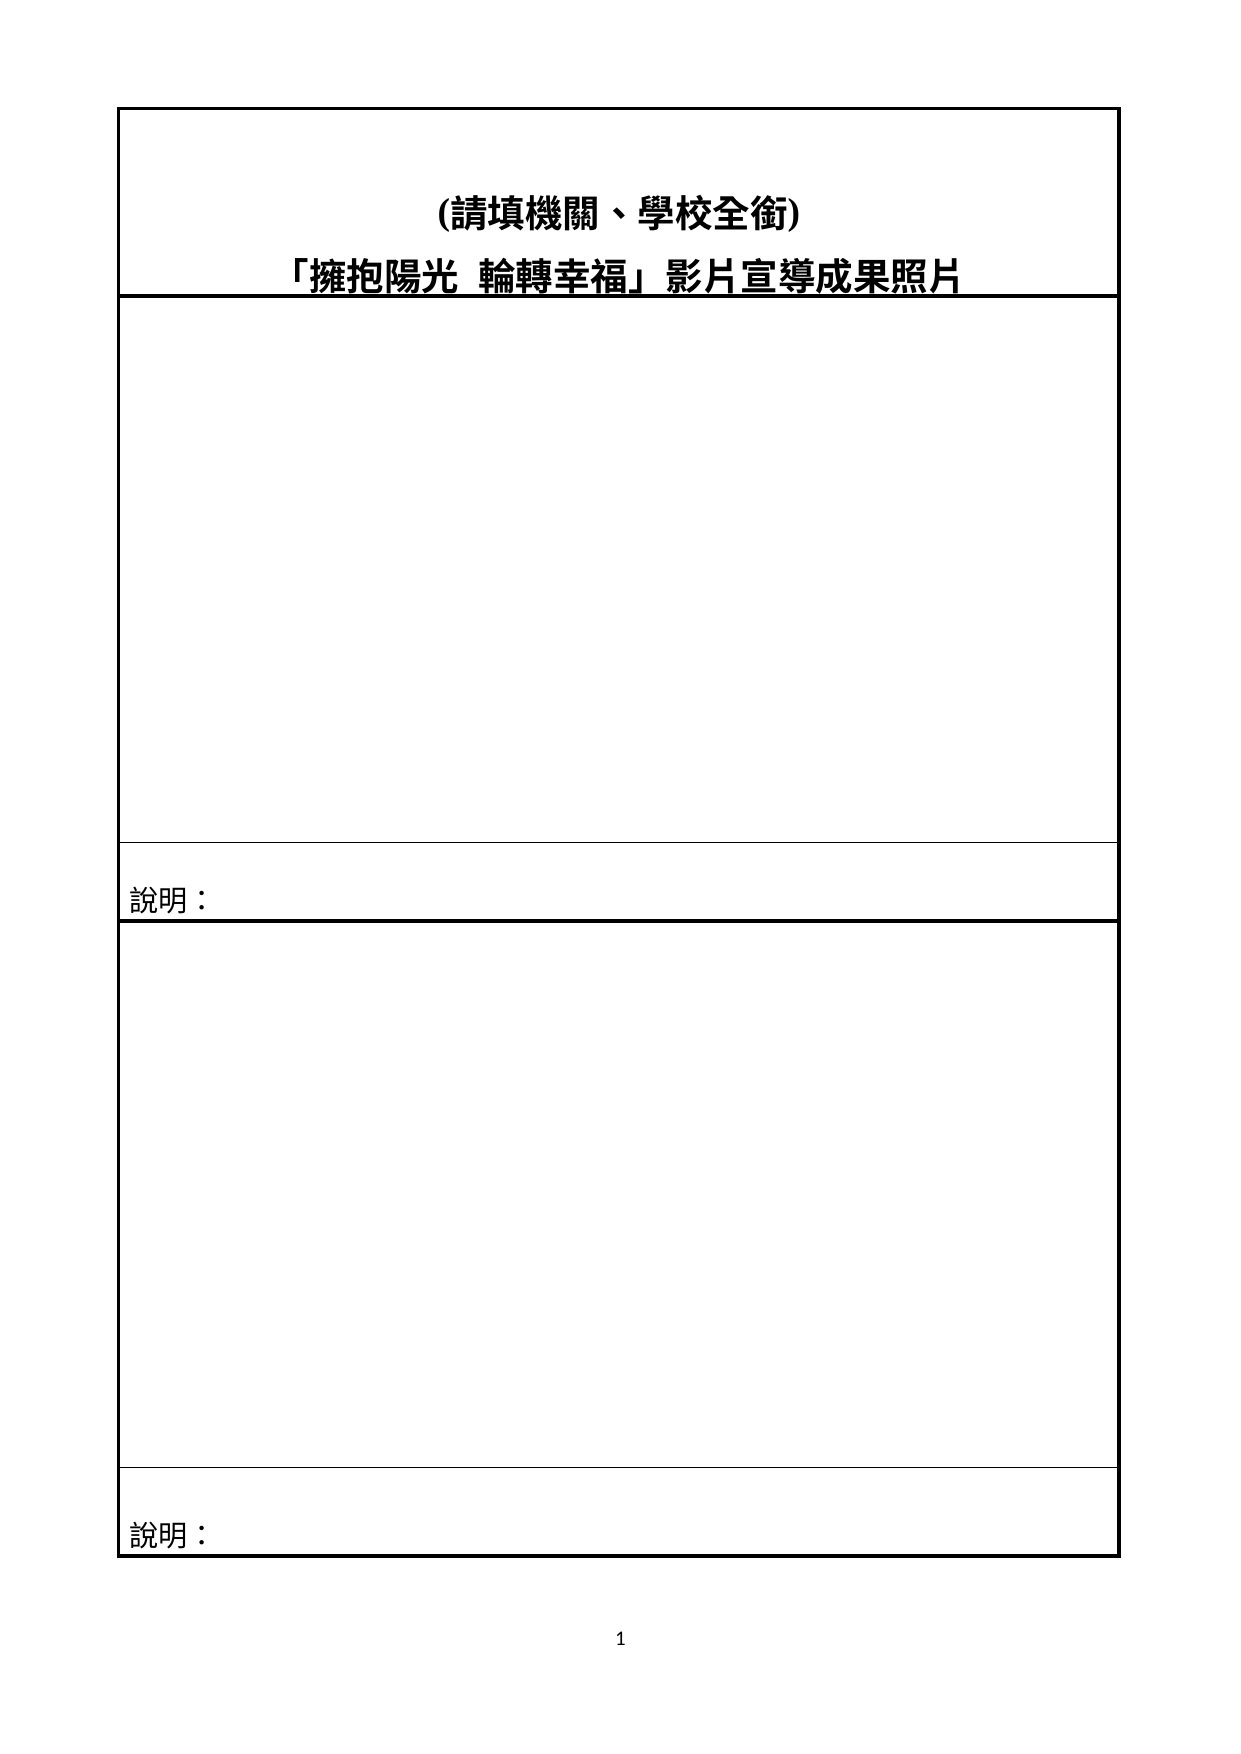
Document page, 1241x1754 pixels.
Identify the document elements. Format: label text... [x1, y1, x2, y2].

table_cell 說明： [120, 843, 1117, 919]
table_cell 說明： [120, 1468, 1117, 1554]
table_cell [120, 923, 1117, 1467]
table_header (請填機關、學校全銜) 「擁抱陽光 輪轉幸福」影片宣導成果照片 [120, 110, 1117, 294]
table_cell [120, 298, 1117, 842]
